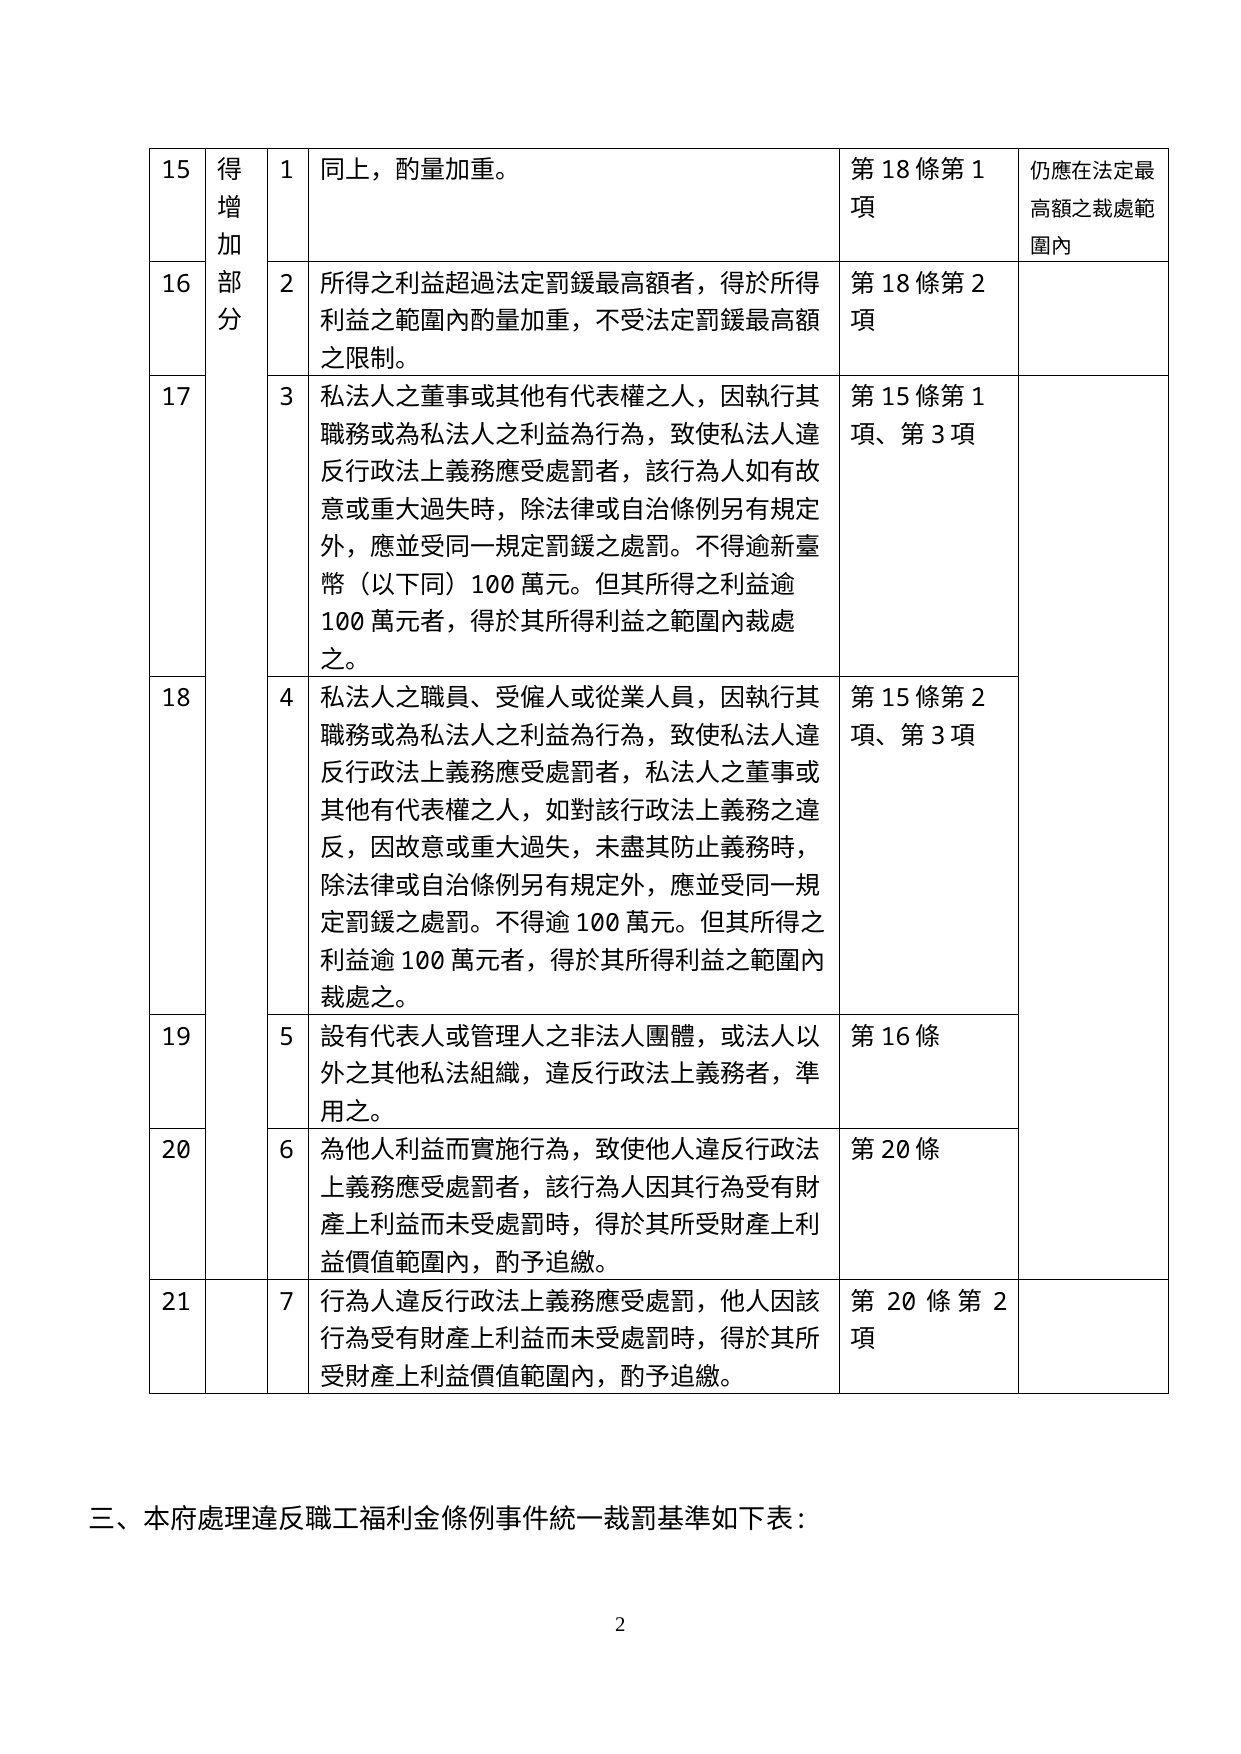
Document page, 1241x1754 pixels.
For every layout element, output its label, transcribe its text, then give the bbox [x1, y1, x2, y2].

table_cell 15 [150, 149, 205, 261]
table_cell 設有代表人或管理人之非法人團體，或法人以外之其他私法組織，違反行政法上義務者，準用之。 [309, 1015, 839, 1128]
table_cell [1019, 262, 1168, 375]
table_cell 所得之利益超過法定罰鍰最高額者，得於所得利益之範圍內酌量加重，不受法定罰鍰最高額之限制。 [309, 262, 839, 375]
table_cell 第15條第2項、第3項 [840, 677, 1018, 1014]
table_cell 得 增 加 部 分 [206, 149, 267, 1279]
table_cell [1019, 1280, 1168, 1392]
table_cell 6 [268, 1129, 308, 1279]
table_cell 第18條第1項 [840, 149, 1018, 261]
table_cell 18 [150, 677, 205, 1014]
table_cell 第15條第1項、第3項 [840, 376, 1018, 676]
table_cell 第20條第2項 [840, 1280, 1018, 1392]
table_cell 19 [150, 1015, 205, 1128]
table_cell 仍應在法定最高額之裁處範圍內 [1019, 149, 1168, 261]
text 三、本府處理違反職工福利金條例事件統一裁罰基準如下表: [89, 1468, 1152, 1543]
table_cell 21 [150, 1280, 205, 1392]
table_cell 1 [268, 149, 308, 261]
table_cell 3 [268, 376, 308, 676]
table_cell [1019, 376, 1168, 1279]
table_cell 5 [268, 1015, 308, 1128]
table_cell 2 [268, 262, 308, 375]
table_cell 16 [150, 262, 205, 375]
table_cell 私法人之職員、受僱人或從業人員，因執行其職務或為私法人之利益為行為，致使私法人違反行政法上義務應受處罰者，私法人之董事或其他有代表權之人，如對該行政法上義務之違反，因故意或重大過失，未盡其防止義務時，除法律或自治條例另有規定外，應並受同一規定罰鍰之處罰。不得逾100萬元。但其所得之利益逾100萬元者，得於其所得利益之範圍內裁處之。 [309, 677, 839, 1014]
table_cell 4 [268, 677, 308, 1014]
table_cell 私法人之董事或其他有代表權之人，因執行其職務或為私法人之利益為行為，致使私法人違反行政法上義務應受處罰者，該行為人如有故意或重大過失時，除法律或自治條例另有規定外，應並受同一規定罰鍰之處罰。不得逾新臺幣（以下同）100萬元。但其所得之利益逾100萬元者，得於其所得利益之範圍內裁處之。 [309, 376, 839, 676]
table_cell [206, 1280, 267, 1392]
table_cell 第16條 [840, 1015, 1018, 1128]
table_cell 20 [150, 1129, 205, 1279]
table_cell 行為人違反行政法上義務應受處罰，他人因該行為受有財產上利益而未受處罰時，得於其所受財產上利益價值範圍內，酌予追繳。 [309, 1280, 839, 1392]
table_cell 同上，酌量加重。 [309, 149, 839, 261]
table_cell 17 [150, 376, 205, 676]
table_cell 7 [268, 1280, 308, 1392]
table_cell 為他人利益而實施行為，致使他人違反行政法上義務應受處罰者，該行為人因其行為受有財產上利益而未受處罰時，得於其所受財產上利益價值範圍內，酌予追繳。 [309, 1129, 839, 1279]
table_cell 第18條第2項 [840, 262, 1018, 375]
table_cell 第20條 [840, 1129, 1018, 1279]
